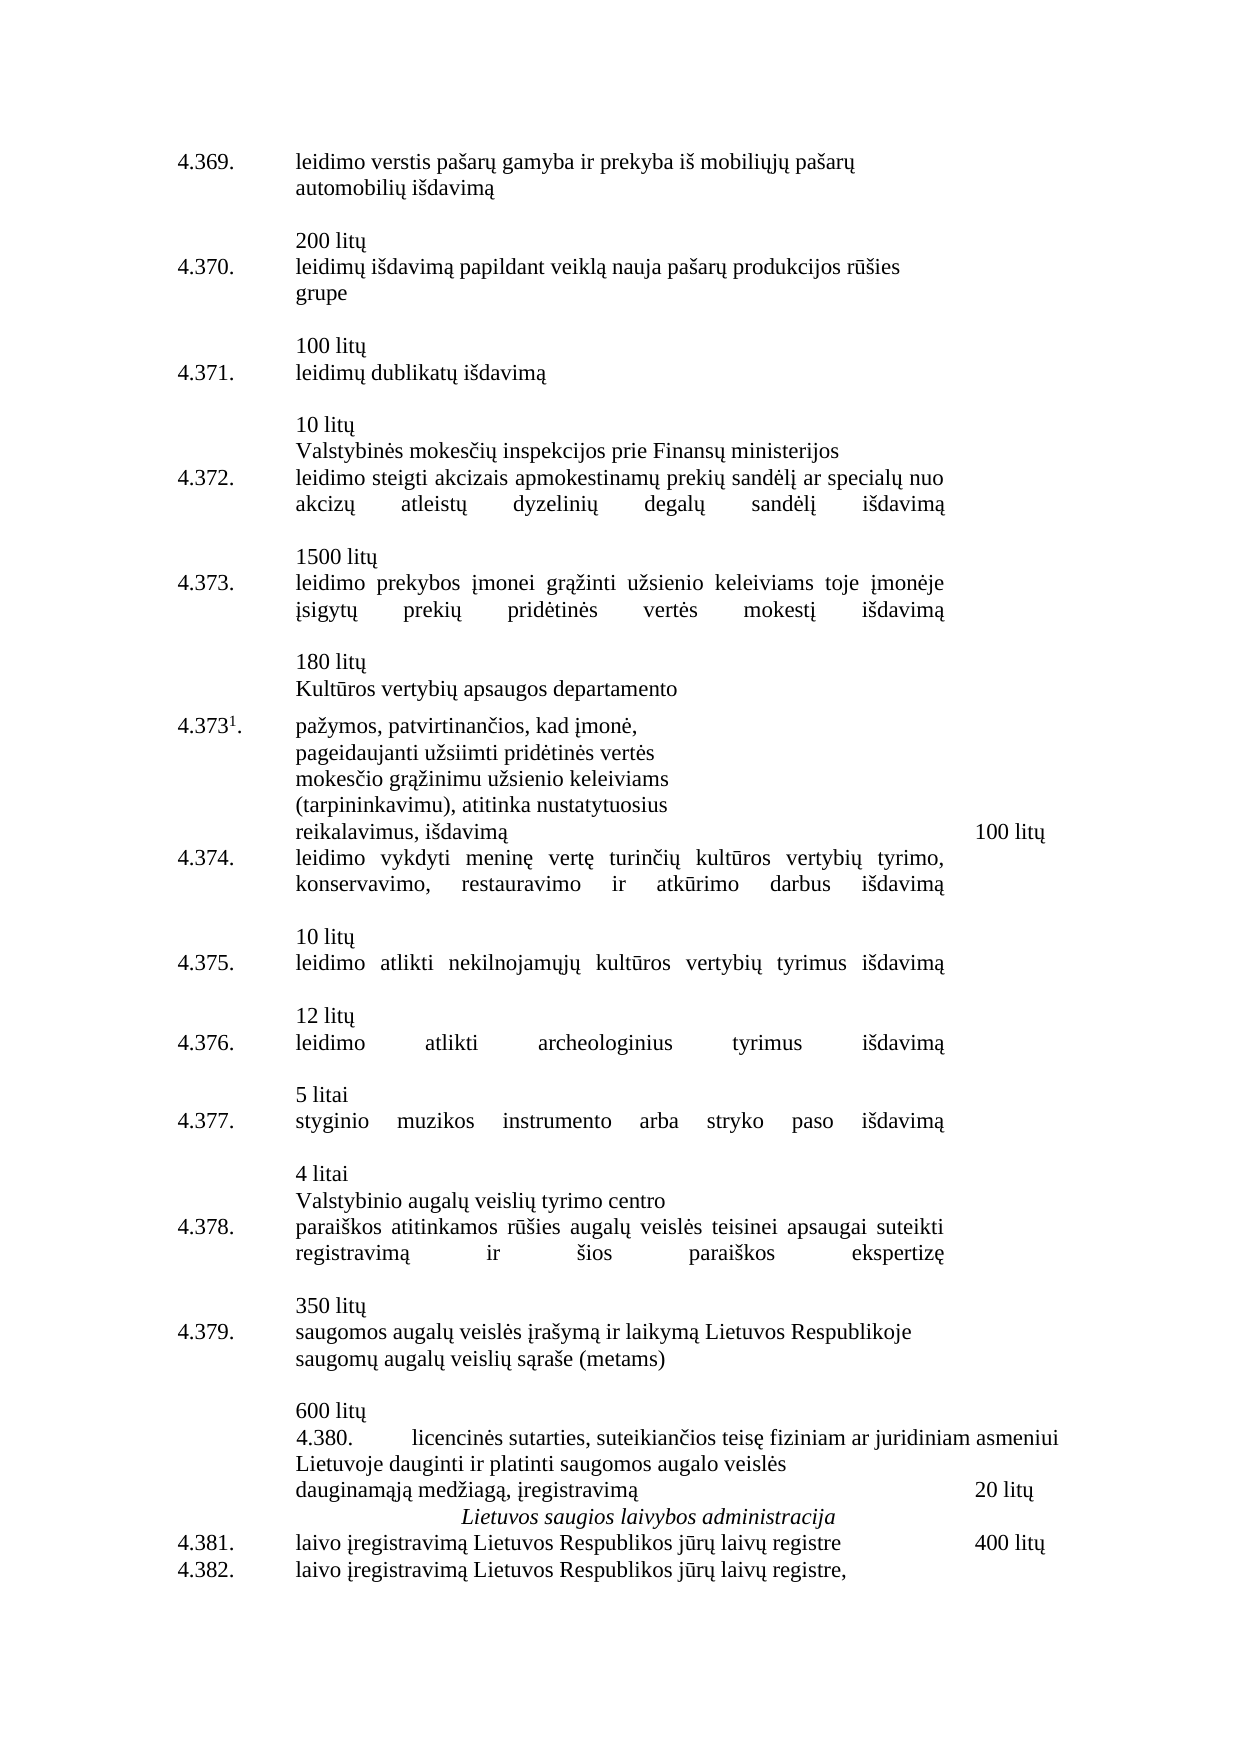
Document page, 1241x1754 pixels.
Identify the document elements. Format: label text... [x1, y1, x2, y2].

text dauginamąją medžiagą, įregistravimą 20 litų [177, 1477, 1122, 1503]
text 4.376. leidimo atlikti archeologinius tyrimus išdavimą 5 litai [177, 1028, 945, 1108]
text mokesčio grąžinimu užsienio keleiviams [177, 765, 1122, 791]
text Valstybinės mokesčių inspekcijos prie Finansų ministerijos [177, 438, 945, 464]
text pageidaujanti užsiimti pridėtinės vertės [177, 739, 1122, 765]
text Lietuvos saugios laivybos administracija [177, 1503, 1122, 1529]
text 4.375. leidimo atlikti nekilnojamųjų kultūros vertybių tyrimus išdavimą 12 litų [177, 949, 945, 1028]
text 4.373. leidimo prekybos įmonei grąžinti užsienio keleiviams toje įmonėje įsigytų prekių pridėtinės vertės mokestį išdavimą 180 litų [177, 569, 945, 675]
text Valstybinio augalų veislių tyrimo centro [177, 1187, 945, 1213]
text 4.369. leidimo verstis pašarų gamyba ir prekyba iš mobiliųjų pašarų automobilių išdavimą 200 litų [177, 148, 945, 253]
text 4.371. leidimų dublikatų išdavimą 10 litų [177, 358, 945, 438]
text 4.381. laivo įregistravimą Lietuvos Respublikos jūrų laivų registre 400 litų [177, 1529, 1122, 1556]
text reikalavimus, išdavimą 100 litų [295, 818, 1122, 844]
text 4.374. leidimo vykdyti meninę vertę turinčių kultūros vertybių tyrimo, konservavimo, restauravimo ir atkūrimo darbus išdavimą 10 litų [177, 844, 945, 949]
text 4.379. saugomos augalų veislės įrašymą ir laikymą Lietuvos Respublikoje saugomų augalų veislių sąraše (metams) 600 litų [177, 1318, 945, 1424]
list licencinės sutarties, suteikiančios teisę fiziniam ar juridiniam asmeniui [293, 1424, 1122, 1450]
text Kultūros vertybių apsaugos departamento [177, 675, 945, 701]
text Lietuvoje dauginti ir platinti saugomos augalo veislės [177, 1450, 1122, 1477]
text 4.378. paraiškos atitinkamos rūšies augalų veislės teisinei apsaugai suteikti registravimą ir šios paraiškos ekspertizę 350 litų [177, 1213, 945, 1318]
text 4.382. laivo įregistravimą Lietuvos Respublikos jūrų laivų registre, [177, 1556, 1122, 1582]
text (tarpininkavimu), atitinka nustatytuosius [177, 791, 1122, 818]
text 4.370. leidimų išdavimą papildant veiklą nauja pašarų produkcijos rūšies grupe 100 litų [177, 253, 945, 358]
text 4.3731. pažymos, patvirtinančios, kad įmonė, [177, 701, 1122, 739]
text 4.377. styginio muzikos instrumento arba stryko paso išdavimą 4 litai [177, 1108, 945, 1187]
text 4.372. leidimo steigti akcizais apmokestinamų prekių sandėlį ar specialų nuo akcizų atleistų dyzelinių degalų sandėlį išdavimą 1500 litų [177, 464, 945, 569]
